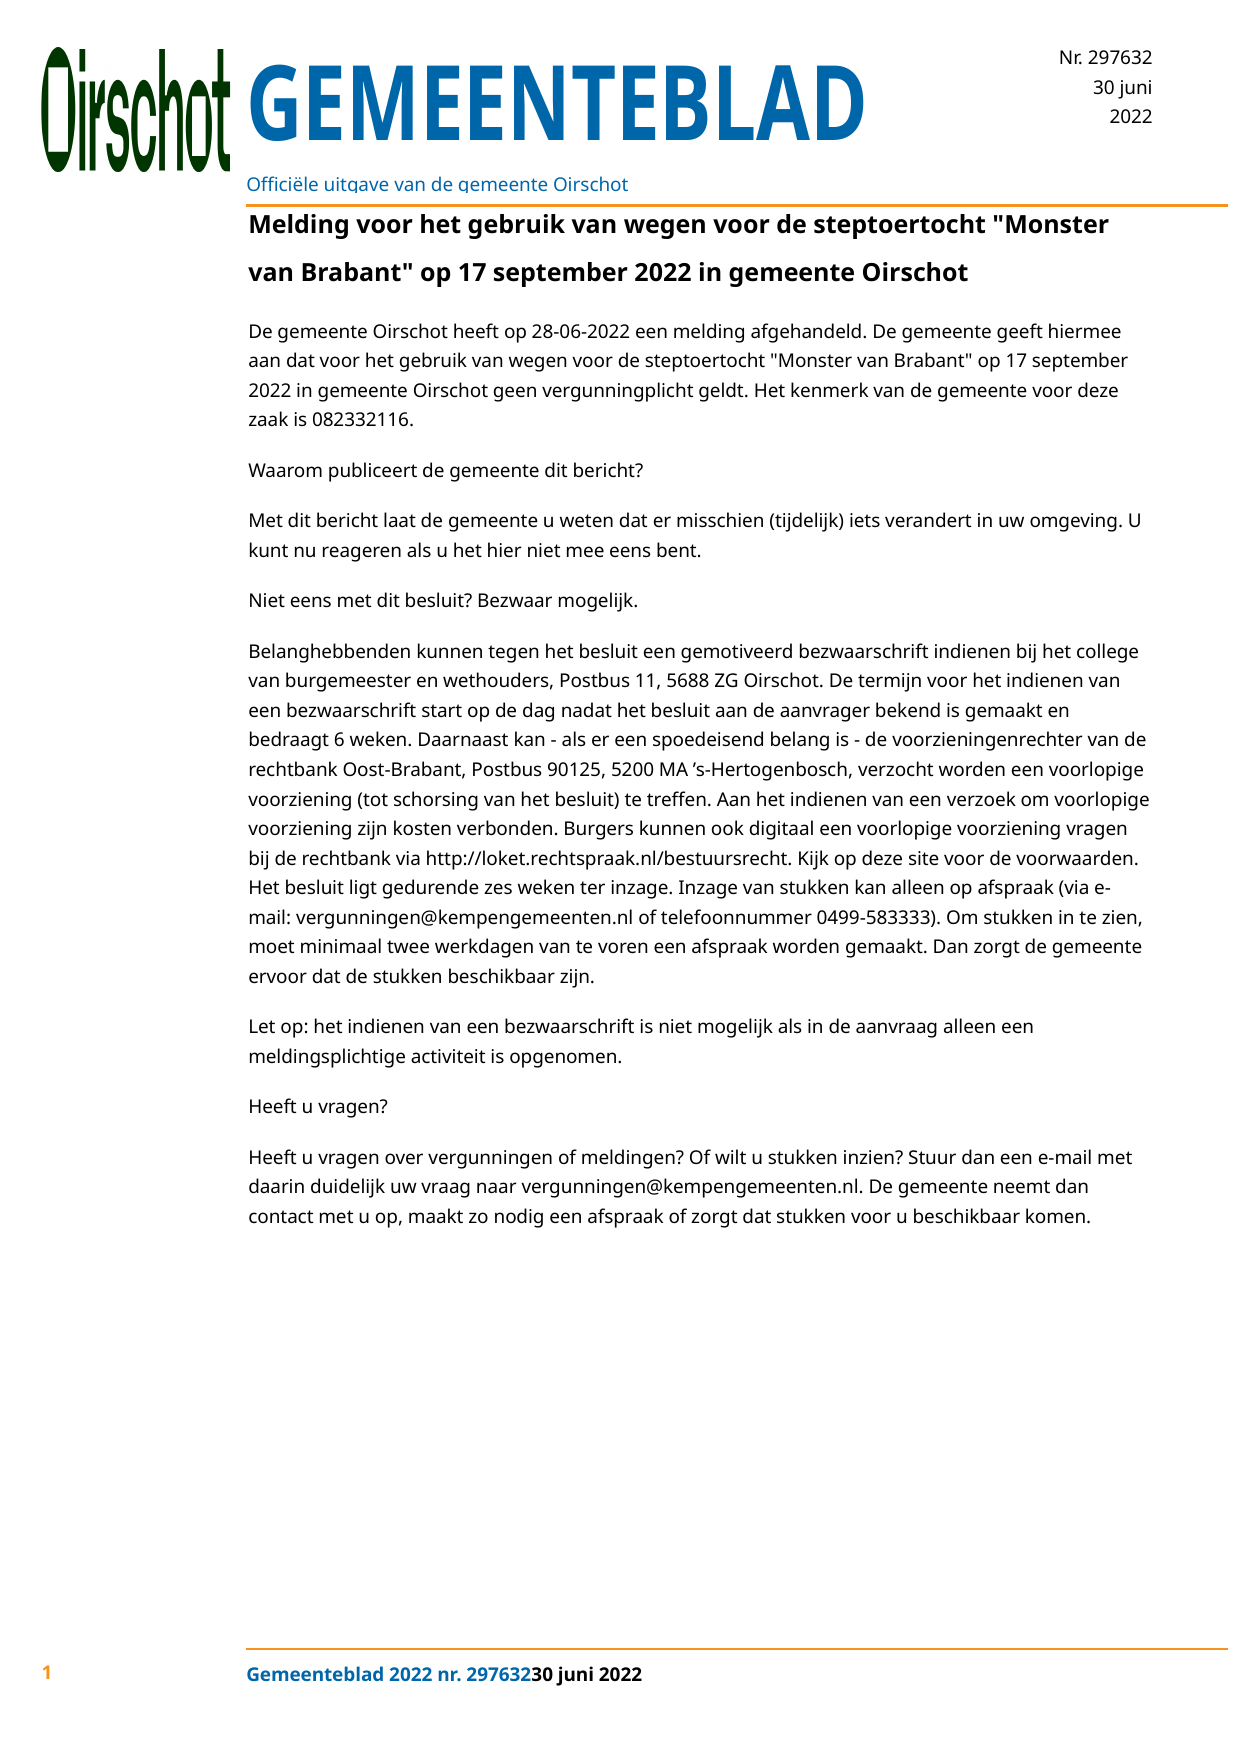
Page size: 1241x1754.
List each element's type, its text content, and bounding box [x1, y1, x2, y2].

text Heeft u vragen? [248, 1094, 1152, 1119]
text Niet eens met dit besluit? Bezwaar mogelijk. [248, 587, 1152, 613]
text Belanghebbenden kunnen tegen het besluit een gemotiveerd bezwaarschrift indienen bij het college van burgemeester en wethouders, Postbus 11, 5688 ZG Oirschot. De termijn voor het indienen van een bezwaarschrift start op de dag nadat het besluit aan de aanvrager bekend is gemaakt en bedraagt 6 weken. Daarnaast kan - als er een spoedeisend belang is - de voorzieningenrechter van de rechtbank Oost-Brabant, Postbus 90125, 5200 MA ’s-Hertogenbosch, verzocht worden een voorlopige voorziening (tot schorsing van het besluit) te treffen. Aan het indienen van een verzoek om voorlopige voorziening zijn kosten verbonden. Burgers kunnen ook digitaal een voorlopige voorziening vragen bij de rechtbank via http://loket.rechtspraak.nl/bestuursrecht. Kijk op deze site voor de voorwaarden. Het besluit ligt gedurende zes weken ter inzage. Inzage van stukken kan alleen op afspraak (via e-mail: vergunningen@kempengemeenten.nl of telefoonnummer 0499-583333). Om stukken in te zien, moet minimaal twee werkdagen van te voren een afspraak worden gemaakt. Dan zorgt de gemeente ervoor dat de stukken beschikbaar zijn. [248, 638, 1152, 989]
text Let op: het indienen van een bezwaarschrift is niet mogelijk als in de aanvraag alleen een meldingsplichtige activiteit is opgenomen. [248, 1014, 1152, 1069]
text Melding voor het gebruik van wegen voor de steptoertocht "Monster van Brabant" op 17 september 2022 in gemeente Oirschot [248, 207, 1152, 288]
text Met dit bericht laat de gemeente u weten dat er misschien (tijdelijk) iets verandert in uw omgeving. U kunt nu reageren als u het hier niet mee eens bent. [248, 507, 1152, 563]
text Waarom publiceert de gemeente dit bericht? [248, 457, 1152, 483]
picture [41, 47, 231, 172]
text De gemeente Oirschot heeft op 28-06-2022 een melding afgehandeld. De gemeente geeft hiermee aan dat voor het gebruik van wegen voor de steptoertocht "Monster van Brabant" op 17 september 2022 in gemeente Oirschot geen vergunningplicht geldt. Het kenmerk van de gemeente voor deze zaak is 082332116. [248, 318, 1152, 432]
text Heeft u vragen over vergunningen of meldingen? Of wilt u stukken inzien? Stuur dan een e-mail met daarin duidelijk uw vraag naar vergunningen@kempengemeenten.nl. De gemeente neemt dan contact met u op, maakt zo nodig een afspraak of zorgt dat stukken voor u beschikbaar komen. [248, 1144, 1152, 1229]
